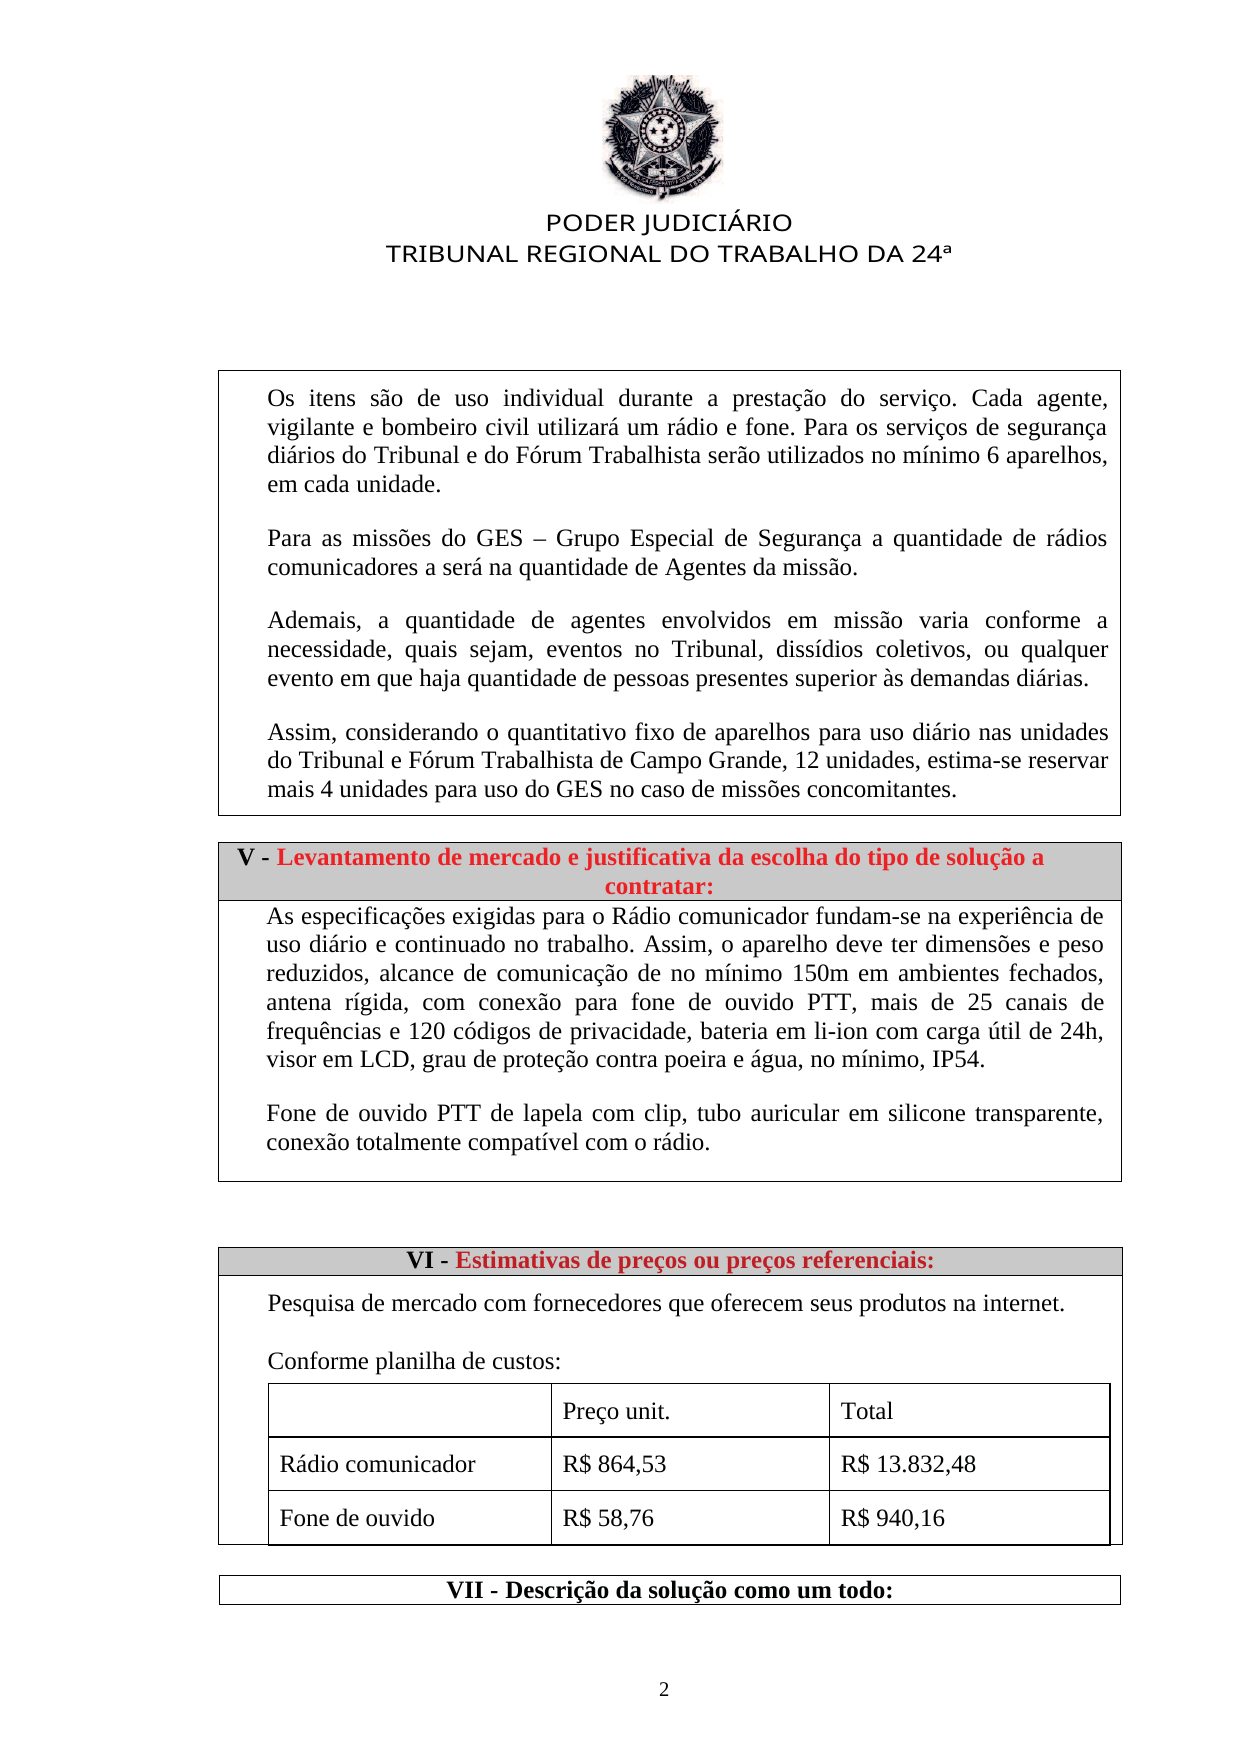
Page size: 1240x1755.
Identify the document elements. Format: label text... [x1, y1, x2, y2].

table_cell [1111, 1436, 1122, 1490]
text Para as missões do GES – Grupo Especial de Segurança a quantidade de rádios comunicadores a será na quantidade de Agentes da missão. [267, 523, 1109, 581]
text Os itens são de uso individual durante a prestação do serviço. Cada agente, vigilante e bombeiro civil utilizará um rádio e fone. Para os serviços de segurança diários do Tribunal e do Fórum Trabalhista serão utilizados no mínimo 6 aparelhos, em cada unidade. [267, 383, 1109, 498]
table_cell Fone de ouvido [269, 1491, 551, 1544]
table_cell R$ 864,53 [552, 1438, 829, 1490]
table_header VI - Estimativas de preços ou preços referenciais: [219, 1248, 1122, 1275]
text Ademais, a quantidade de agentes envolvidos em missão varia conforme a necessidade, quais sejam, eventos no Tribunal, dissídios coletivos, ou qualquer evento em que haja quantidade de pessoas presentes superior às demandas diárias. [267, 606, 1109, 692]
table_cell Total [830, 1384, 1109, 1436]
table_cell R$ 58,76 [552, 1491, 829, 1544]
table_cell [219, 1383, 268, 1544]
table_cell R$ 940,16 [830, 1491, 1109, 1544]
table_cell [269, 1384, 551, 1436]
table_cell [1111, 1490, 1122, 1544]
table_cell [1111, 1383, 1122, 1436]
table_cell Pesquisa de mercado com fornecedores que oferecem seus produtos na internet. Conforme planilha de custos: [219, 1276, 1122, 1383]
table_cell R$ 13.832,48 [830, 1438, 1109, 1490]
table_cell Rádio comunicador [269, 1438, 551, 1490]
text Assim, considerando o quantitativo fixo de aparelhos para uso diário nas unidades do Tribunal e Fórum Trabalhista de Campo Grande, 12 unidades, estima-se reservar mais 4 unidades para uso do GES no caso de missões concomitantes. [267, 717, 1109, 803]
table_cell Preço unit. [552, 1384, 829, 1436]
text VII - Descrição da solução como um todo: [239, 1576, 1101, 1604]
